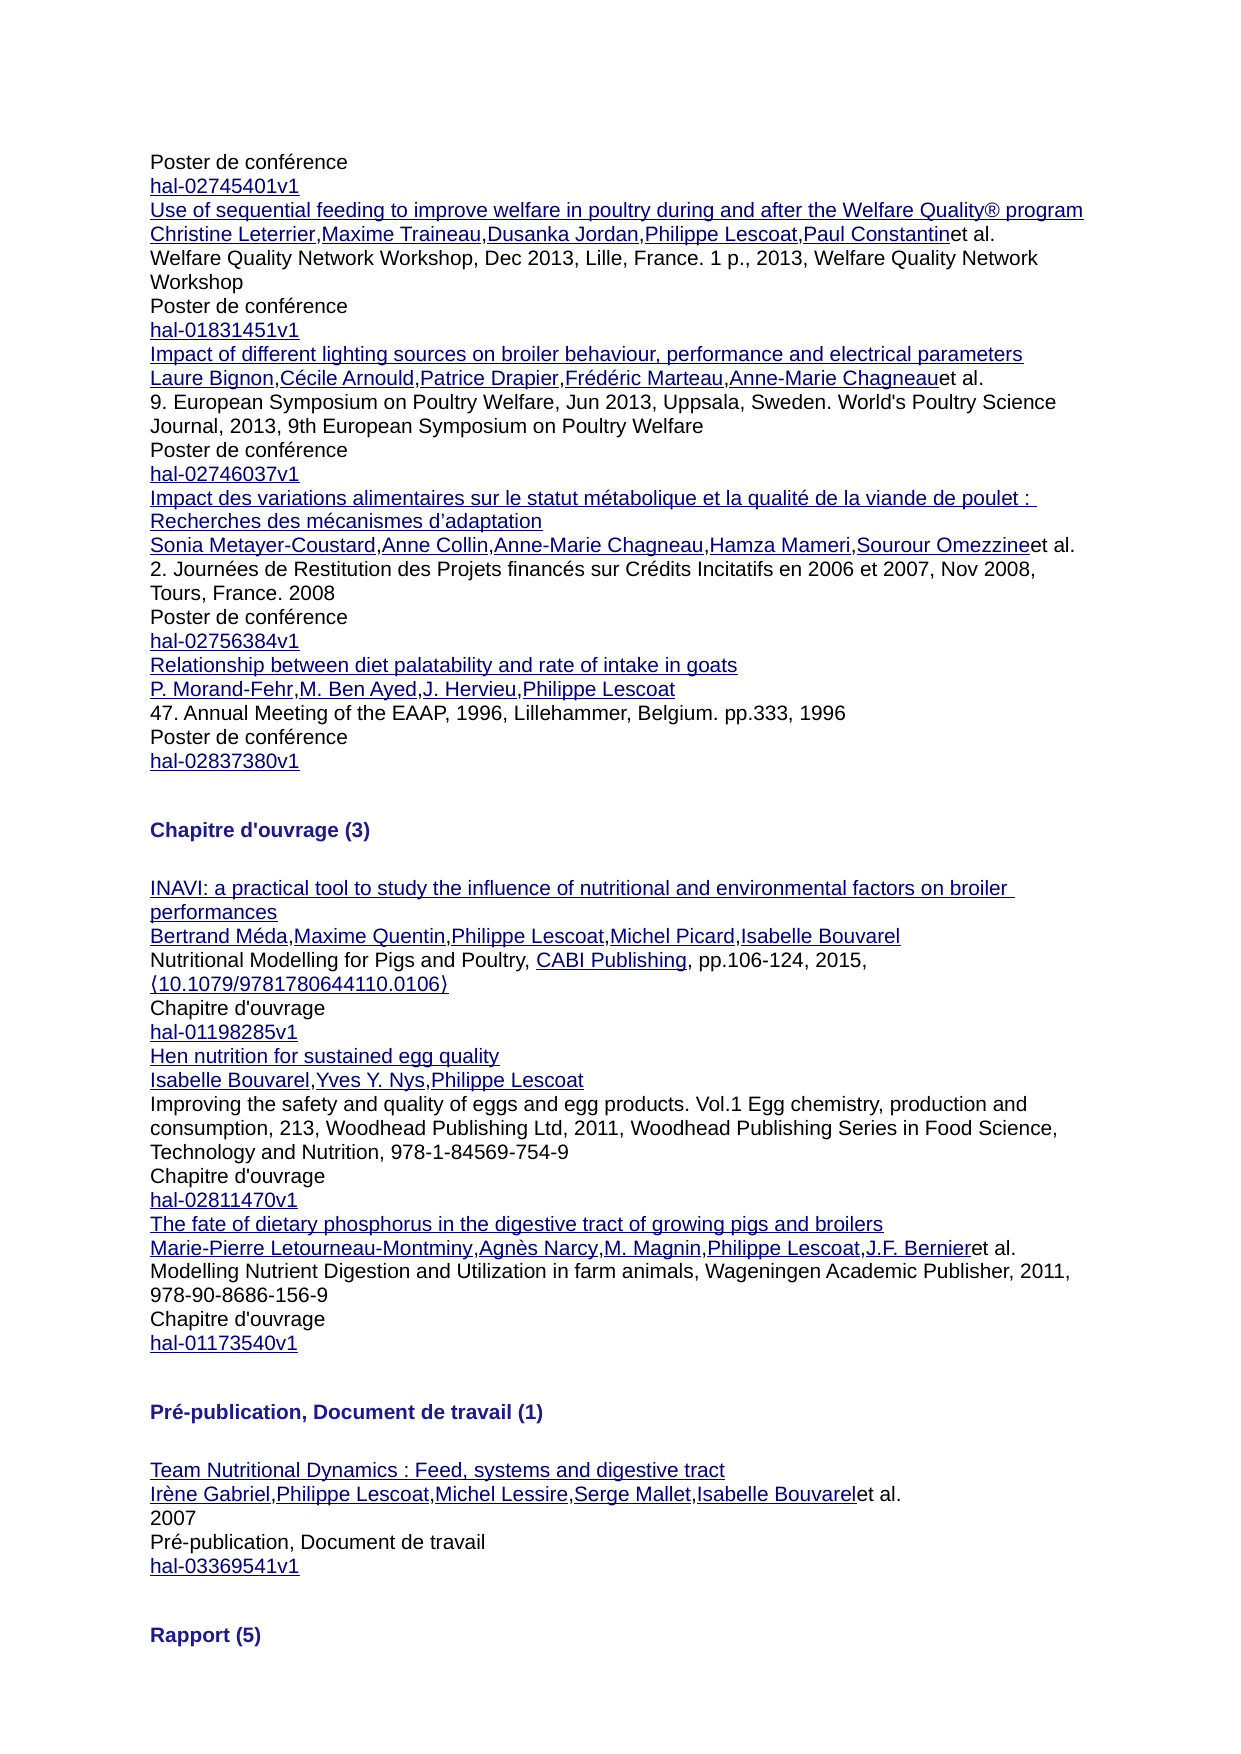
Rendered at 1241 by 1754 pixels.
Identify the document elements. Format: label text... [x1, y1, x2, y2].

table_cell Impact des variations alimentaires sur le statut métabolique et la qualité de la viande de poulet : Recherches des mécanismes d’adaptation Sonia Metayer-Coustard,Anne Collin,Anne-Marie Chagneau,Hamza Mameri,Sourour Omezzineet al. 2. Journées de Restitution des Projets financés sur Crédits Incitatifs en 2006 et 2007, Nov 2008, Tours, France. 2008 Poster de conférence hal-02756384v1 [150, 485, 1090, 653]
table_cell Poster de conférence hal-02745401v1 [150, 150, 1090, 198]
subtitle Pré-publication, Document de travail (1) [150, 1400, 1090, 1424]
table_cell Impact of different lighting sources on broiler behaviour, performance and electrical parameters Laure Bignon,Cécile Arnould,Patrice Drapier,Frédéric Marteau,Anne-Marie Chagneauet al. 9. European Symposium on Poultry Welfare, Jun 2013, Uppsala, Sweden. World's Poultry Science Journal, 2013, 9th European Symposium on Poultry Welfare Poster de conférence hal-02746037v1 [150, 342, 1090, 485]
table_header INAVI: a practical tool to study the influence of nutritional and environmental factors on broiler performances Bertrand Méda,Maxime Quentin,Philippe Lescoat,Michel Picard,Isabelle Bouvarel Nutritional Modelling for Pigs and Poultry, CABI Publishing, pp.106-124, 2015, ⟨10.1079/9781780644110.0106⟩ Chapitre d'ouvrage hal-01198285v1 [150, 876, 1090, 1044]
table_cell The fate of dietary phosphorus in the digestive tract of growing pigs and broilers Marie-Pierre Letourneau-Montminy,Agnès Narcy,M. Magnin,Philippe Lescoat,J.F. Bernieret al. Modelling Nutrient Digestion and Utilization in farm animals, Wageningen Academic Publisher, 2011, 978-90-8686-156-9 Chapitre d'ouvrage hal-01173540v1 [150, 1211, 1090, 1355]
subtitle Rapport (5) [150, 1623, 1090, 1647]
table_header Team Nutritional Dynamics : Feed, systems and digestive tract Irène Gabriel,Philippe Lescoat,Michel Lessire,Serge Mallet,Isabelle Bouvarelet al. 2007 Pré-publication, Document de travail hal-03369541v1 [150, 1458, 1090, 1578]
table_cell Hen nutrition for sustained egg quality Isabelle Bouvarel,Yves Y. Nys,Philippe Lescoat Improving the safety and quality of eggs and egg products. Vol.1 Egg chemistry, production and consumption, 213, Woodhead Publishing Ltd, 2011, Woodhead Publishing Series in Food Science, Technology and Nutrition, 978-1-84569-754-9 Chapitre d'ouvrage hal-02811470v1 [150, 1044, 1090, 1211]
subtitle Chapitre d'ouvrage (3) [150, 818, 1090, 842]
table_cell Relationship between diet palatability and rate of intake in goats P. Morand-Fehr,M. Ben Ayed,J. Hervieu,Philippe Lescoat 47. Annual Meeting of the EAAP, 1996, Lillehammer, Belgium. pp.333, 1996 Poster de conférence hal-02837380v1 [150, 653, 1090, 773]
table_cell Use of sequential feeding to improve welfare in poultry during and after the Welfare Quality® program Christine Leterrier,Maxime Traineau,Dusanka Jordan,Philippe Lescoat,Paul Constantinet al. Welfare Quality Network Workshop, Dec 2013, Lille, France. 1 p., 2013, Welfare Quality Network Workshop Poster de conférence hal-01831451v1 [150, 198, 1090, 342]
